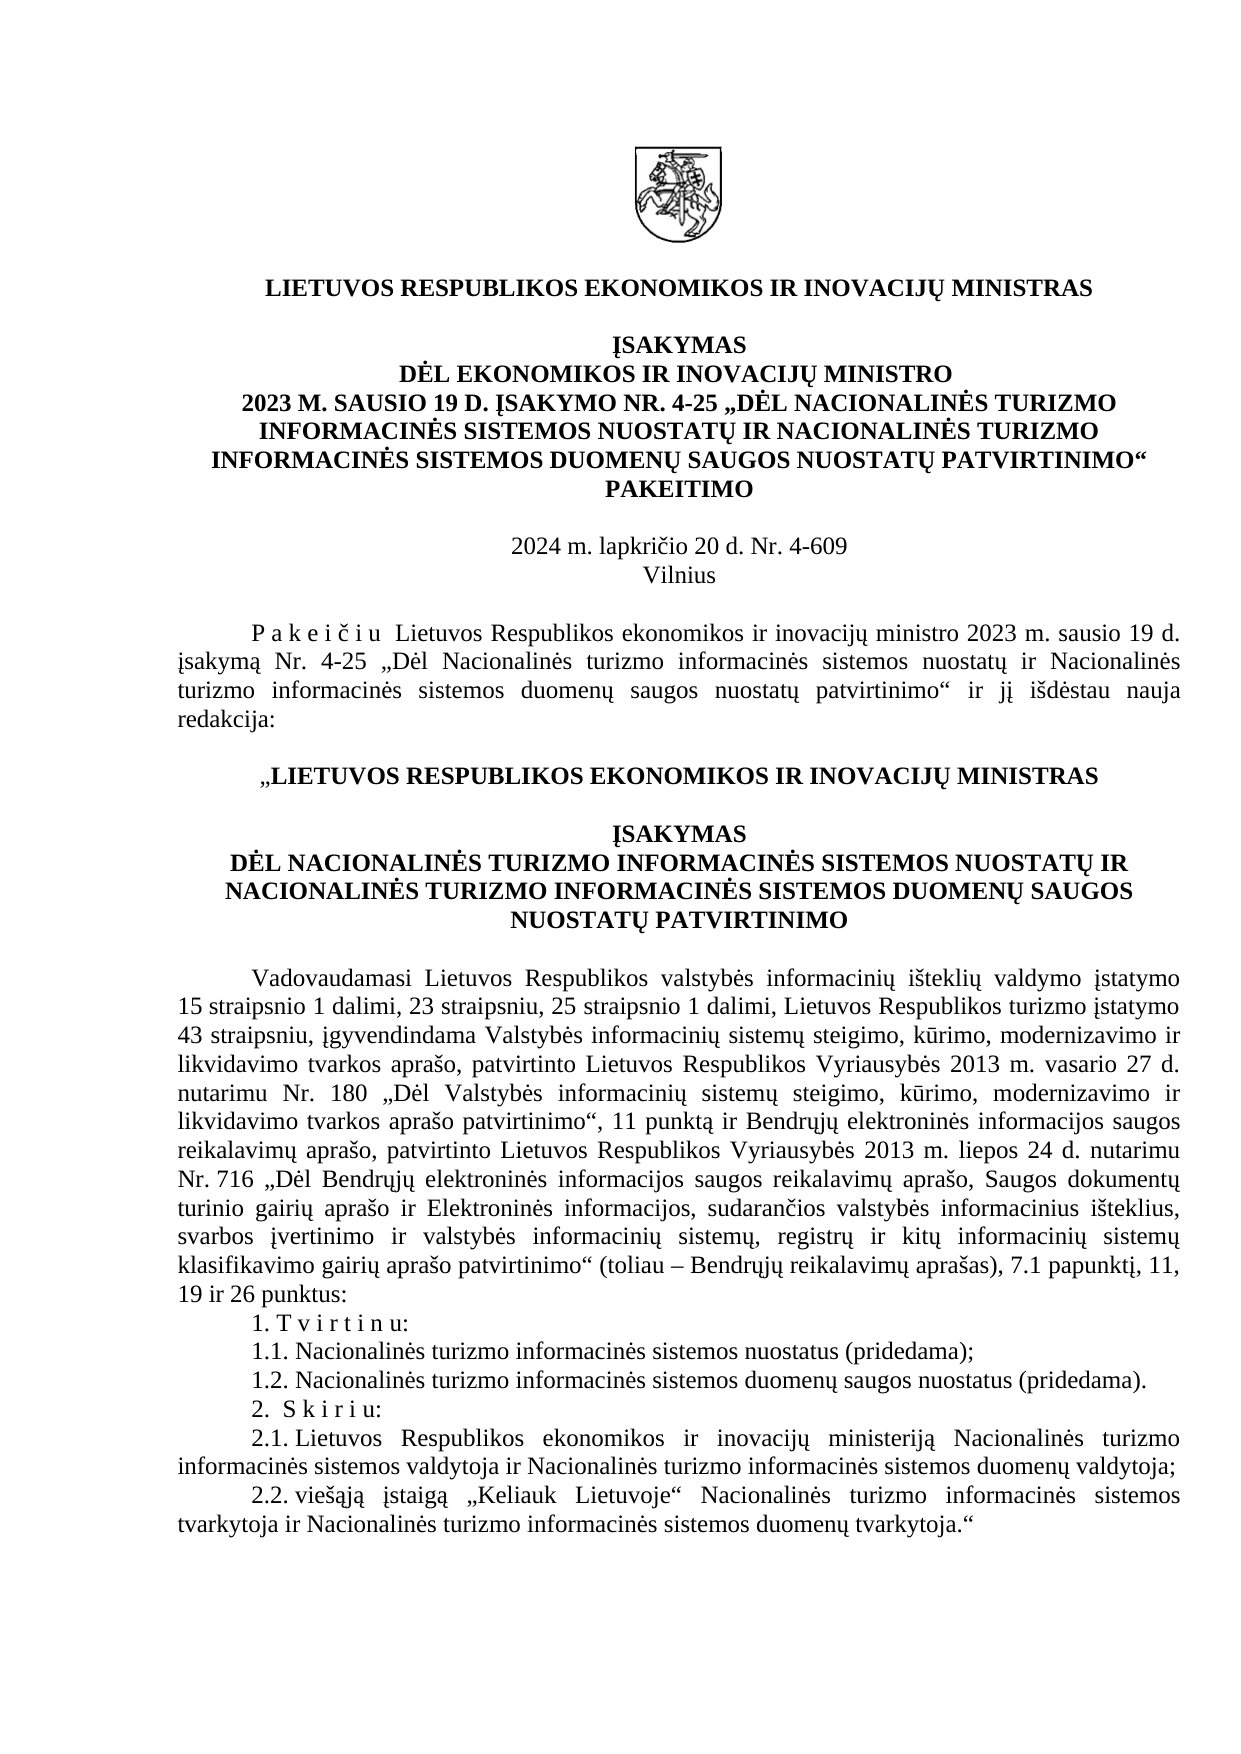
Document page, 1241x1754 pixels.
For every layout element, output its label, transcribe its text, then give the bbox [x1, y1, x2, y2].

text Dėl Nacionalinės turizmo informacinės sistemos nuostatų ir nacionalinės turizmo informacinės sistemos duomenų saugos nuostatų patvirtinimo [177, 848, 1181, 934]
text 2.2. viešąją įstaigą „Keliauk Lietuvoje“ Nacionalinės turizmo informacinės sistemos tvarkytoja ir Nacionalinės turizmo informacinės sistemos duomenų tvarkytoja.“ [177, 1480, 1181, 1538]
text ĮSAKYMAS [177, 819, 1181, 848]
text DĖL EKONOMIKOS IR INOVACIJŲ MINISTRO [177, 359, 1181, 388]
text Vadovaudamasi Lietuvos Respublikos valstybės informacinių išteklių valdymo įstatymo 15 straipsnio 1 dalimi, 23 straipsniu, 25 straipsnio 1 dalimi, Lietuvos Respublikos turizmo įstatymo 43 straipsniu, įgyvendindama Valstybės informacinių sistemų steigimo, kūrimo, modernizavimo ir likvidavimo tvarkos aprašo, patvirtinto Lietuvos Respublikos Vyriausybės 2013 m. vasario 27 d. nutarimu Nr. 180 „Dėl Valstybės informacinių sistemų steigimo, kūrimo, modernizavimo ir likvidavimo tvarkos aprašo patvirtinimo“, 11 punktą ir Bendrųjų elektroninės informacijos saugos reikalavimų aprašo, patvirtinto Lietuvos Respublikos Vyriausybės 2013 m. liepos 24 d. nutarimu Nr. 716 „Dėl Bendrųjų elektroninės informacijos saugos reikalavimų aprašo, Saugos dokumentų turinio gairių aprašo ir Elektroninės informacijos, sudarančios valstybės informacinius išteklius, svarbos įvertinimo ir valstybės informacinių sistemų, registrų ir kitų informacinių sistemų klasifikavimo gairių aprašo patvirtinimo“ (toliau – Bendrųjų reikalavimų aprašas), 7.1 papunktį, 11, 19 ir 26 punktus: [177, 963, 1181, 1308]
text 1.1. Nacionalinės turizmo informacinės sistemos nuostatus (pridedama); [177, 1336, 1181, 1365]
text 2. Skiriu: [177, 1394, 1181, 1423]
text 2024 m. lapkričio 20 d. Nr. 4-609 [177, 531, 1181, 560]
text Vilnius [177, 560, 1181, 589]
text įsakymas [177, 330, 1181, 359]
text LIETUVOS RESPUBLIKOS EKONOMIKOS IR INOVACIJŲ MINISTRAS [177, 273, 1181, 301]
text „LIETUVOS RESPUBLIKOS EKONOMIKOS IR INOVACIJŲ MINISTRAS [177, 761, 1181, 790]
text 2023 m. sausio 19 d. įsakymo nr. 4-25 „Dėl Nacionalinės turizmo informacinės sistemos nuostatų ir nacionalinės turizmo informacinės sistemos duomenų saugos nuostatų patvirtinimo“ pakeitimo [177, 388, 1181, 503]
text 2.1. Lietuvos Respublikos ekonomikos ir inovacijų ministeriją Nacionalinės turizmo informacinės sistemos valdytoja ir Nacionalinės turizmo informacinės sistemos duomenų valdytoja; [177, 1423, 1181, 1480]
text 1. Tvirtinu: [177, 1308, 1181, 1336]
text 1.2. Nacionalinės turizmo informacinės sistemos duomenų saugos nuostatus (pridedama). [177, 1365, 1181, 1394]
text Pakeičiu Lietuvos Respublikos ekonomikos ir inovacijų ministro 2023 m. sausio 19 d. įsakymą Nr. 4-25 „Dėl Nacionalinės turizmo informacinės sistemos nuostatų ir Nacionalinės turizmo informacinės sistemos duomenų saugos nuostatų patvirtinimo“ ir jį išdėstau nauja redakcija: [177, 618, 1181, 733]
